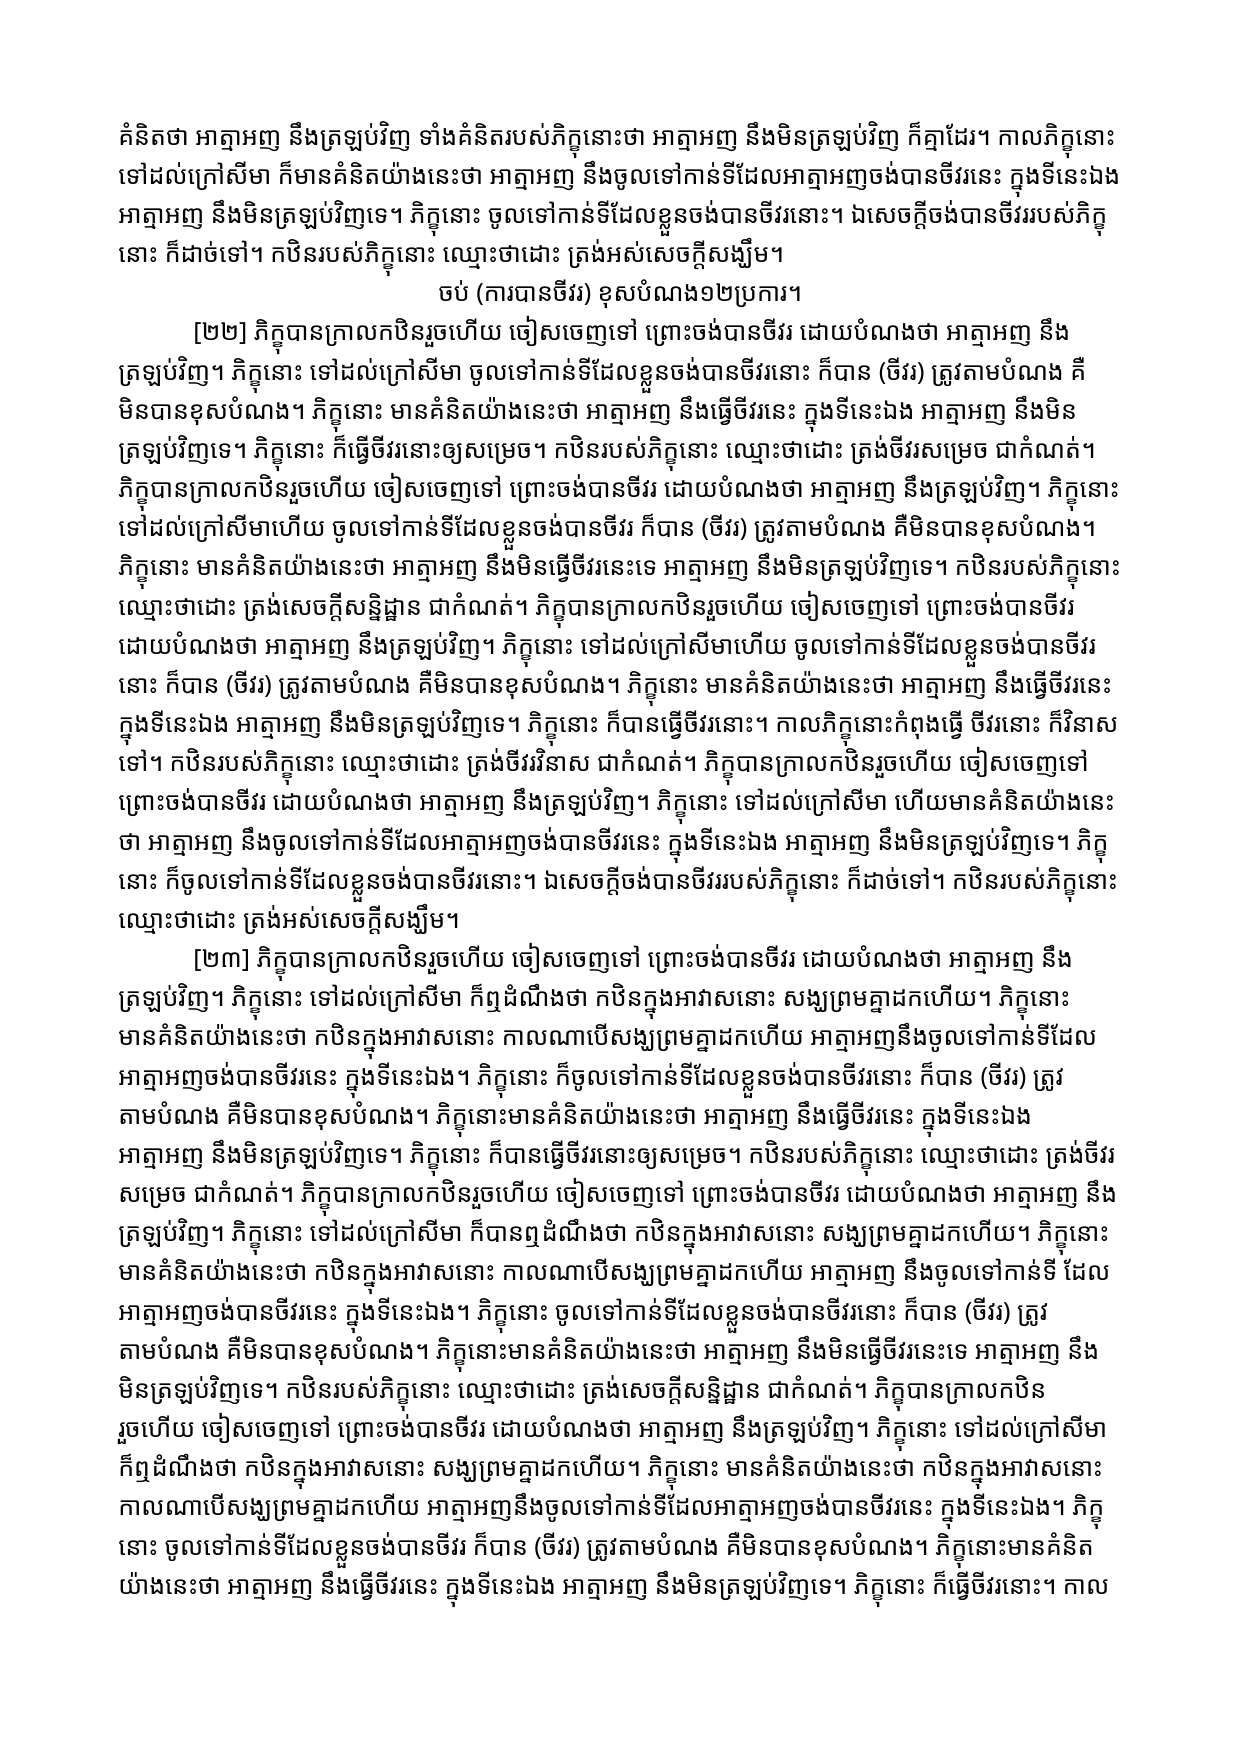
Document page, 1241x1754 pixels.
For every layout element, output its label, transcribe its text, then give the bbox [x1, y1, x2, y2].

text [២២] ភិក្ខុបានក្រាលកឋិនរួចហើយ ចៀសចេញទៅ ព្រោះចង់បានចីវរ ដោយបំណង​ថា អាត្មាអញ នឹងត្រឡប់វិញ។ ភិក្ខុនោះ ទៅដល់​ក្រៅសីមា ចូលទៅកាន់​ទីដែលខ្លួន​ចង់បាន​ចីវរនោះ ក៏បាន (ចីវរ) ត្រូវតាមបំណង គឺមិនបានខុស​បំណង។ ភិក្ខុនោះ មានគំនិតយ៉ាងនេះថា អាត្មាអញ នឹងធ្វើចីវរនេះ ក្នុងទីនេះឯង អាត្មាអញ នឹងមិនត្រឡប់វិញទេ។ ភិក្ខុនោះ ក៏ធ្វើ​ចីវរ​នោះឲ្យ​សម្រេច។ កឋិន​របស់​ភិក្ខុ​នោះ ឈ្មោះថាដោះ ត្រង់ចីវរ​សម្រេច ជាកំណត់។ ភិក្ខុ​បាន​ក្រាល​កឋិន​រួច​ហើយ ចៀសចេញទៅ ព្រោះចង់បានចីវរ ដោយបំណង​ថា អាត្មាអញ នឹងត្រឡប់វិញ។ ភិក្ខុនោះ ទៅដល់​ក្រៅ​សីមាហើយ ចូលទៅកាន់​ទីដែលខ្លួន​ចង់បាន​ចីវរ ក៏បាន (ចីវរ) ត្រូវតាម​បំណង គឺមិនបានខុស​បំណង។ ភិក្ខុនោះ មានគំនិតយ៉ាងនេះថា អាត្មាអញ នឹងមិន​ធ្វើចីវរ​នេះ​ទេ អាត្មាអញ នឹងមិនត្រឡប់វិញទេ។ កឋិនរបស់ភិក្ខុនោះ ឈ្មោះ​ថា​ដោះ ត្រង់សេចក្តីសន្និដ្ឋាន ជា​កំណត់។ ភិក្ខុបានក្រាលកឋិនរួចហើយ ចៀសចេញទៅ ព្រោះ​ចង់​បាន​ចីវរ ដោយបំណង​ថា អាត្មាអញ នឹងត្រឡប់វិញ។ ភិក្ខុនោះ ទៅ​ដល់​​ក្រៅសីមាហើយ ​ចូល​ទៅ​កាន់​ទីដែលខ្លួន​ចង់បាន​ចីវរនោះ ក៏បាន (ចីវរ) ត្រូវតាមបំណង គឺមិនបានខុស​​បំណង។ ភិក្ខុនោះ មានគំនិតយ៉ាងនេះថា អាត្មាអញ នឹងធ្វើចីវរនេះ ក្នុងទីនេះឯង អាត្មាអញ នឹងមិនត្រឡប់វិញទេ។ ភិក្ខុនោះ ក៏បាន​ធ្វើ​ចីវរ​នោះ។ កាលភិក្ខុនោះកំពុងធ្វើ ចីវរនោះ ក៏វិនាសទៅ។ កឋិនរបស់ភិក្ខុនោះ ឈ្មោះថាដោះ ត្រង់​ចីវរ​វិនាស ជាកំណត់។ ភិក្ខុបាន​ក្រាល​កឋិន​រួច​ហើយ ចៀសចេញទៅ ព្រោះចង់បានចីវរ ដោយ​បំណង​​ថា អាត្មាអញ នឹងត្រឡប់វិញ។ ភិក្ខុនោះ ទៅដល់​ក្រៅសីមា ហើយមាន​គំនិត​យ៉ាង​នេះ​ថា អាត្មាអញ នឹងចូលទៅកាន់ទី​ដែលអាត្មាអញ​ចង់បាន​ចីវរនេះ ក្នុងទីនេះឯង អាត្មាអញ នឹងមិន​ត្រឡប់​វិញទេ។ ភិក្ខុនោះ ក៏ចូល​ទៅ​កាន់​ទី​ដែលខ្លួនចង់បាន​ចីវរនោះ។ ឯសេចក្តី​ចង់បាន​ចីវរ​របស់​ភិក្ខុ​នោះ ក៏ដាច់ទៅ។ កឋិន​របស់​ភិក្ខុ​នោះ ឈ្មោះថាដោះ ត្រង់អស់សេចក្តី​សង្ឃឹម។ [118, 314, 1122, 936]
text [២៣] ភិក្ខុបានក្រាលកឋិនរួចហើយ ចៀសចេញទៅ ព្រោះចង់បានចីវរ ដោយបំណង​ថា អាត្មាអញ នឹងត្រឡប់វិញ។ ភិក្ខុនោះ ទៅដល់​ក្រៅសីមា ក៏ឮដំណឹងថា កឋិនក្នុងអាវាស​នោះ សង្ឃ​ព្រមគ្នាដកហើយ។ ភិក្ខុនោះ មានគំនិតយ៉ាងនេះថា កឋិនក្នុងអាវាសនោះ កាលណា​បើ​សង្ឃព្រមគ្នាដកហើយ អាត្មាអញ​នឹងចូលទៅកាន់ទីដែលអាត្មាអញ​ចង់បាន​ចីវរនេះ ក្នុងទីនេះ​ឯង។ ភិក្ខុនោះ ក៏ចូល​ទៅ​កាន់​ទី​ដែលខ្លួនចង់បាន​ចីវរនោះ ក៏បាន (ចីវរ) ត្រូវតាមបំណង គឺ​មិនបាន​ខុសបំណង។ ភិក្ខុនោះមានគំនិត​យ៉ាងនេះថា អាត្មាអញ នឹងធ្វើចីវរ​នេះ ក្នុងទីនេះឯង អាត្មាអញ នឹងមិនត្រឡប់វិញទេ។ ភិក្ខុនោះ ក៏បានធ្វើចីវរនោះឲ្យសម្រេច។ កឋិន​របស់ភិក្ខុនោះ ឈ្មោះថាដោះ ត្រង់ចីវរសម្រេច​ ជាកំណត់។ ភិក្ខុបានក្រាលកឋិនរួចហើយ ចៀសចេញទៅ ព្រោះ​ចង់​បានចីវរ ដោយបំណង​ថា អាត្មាអញ នឹងត្រឡប់វិញ។ ភិក្ខុនោះ ទៅដល់​ក្រៅសីមា ក៏បានឮ​ដំណឹង​ថា កឋិនក្នុងអាវាស​នោះ សង្ឃ​ព្រមគ្នាដកហើយ។ ភិក្ខុនោះ មានគំនិតយ៉ាងនេះថា កឋិន​ក្នុង​អាវាសនោះ កាលណា​បើ​សង្ឃព្រមគ្នាដកហើយ អាត្មាអញ​ នឹងចូលទៅកាន់ទី​ ដែលអាត្មា​អញ​​ចង់បាន​ចីវរនេះ ក្នុងទីនេះ​ឯង។ ភិក្ខុនោះ ចូល​ទៅ​កាន់​ទី​ដែលខ្លួនចង់បាន​ចីវរនោះ ក៏បាន (ចីវរ) ត្រូវតាមបំណង គឺ​មិនបាន​ខុសបំណង។ ភិក្ខុនោះមានគំនិត​យ៉ាងនេះថា អាត្មាអញ នឹង​មិនធ្វើចីវរ​នេះទេ អាត្មាអញ នឹងមិនត្រឡប់វិញទេ។ កឋិន​របស់ភិក្ខុនោះ ឈ្មោះថាដោះ ត្រង់​សេចក្តីសន្និដ្ឋាន ជាកំណត់។ ភិក្ខុបានក្រាលកឋិនរួចហើយ ចៀសចេញទៅ ព្រោះចង់បានចីវរ ដោយបំណង​ថា អាត្មាអញ នឹងត្រឡប់វិញ។ ភិក្ខុនោះ ទៅដល់​ក្រៅសីមា ក៏ឮដំណឹងថា កឋិន​ក្នុង​អាវាស​​នោះ សង្ឃ​ព្រមគ្នាដកហើយ។ ភិក្ខុនោះ មានគំនិតយ៉ាងនេះថា កឋិនក្នុងអាវាសនោះ កាល​ណា​បើ​សង្ឃព្រមគ្នាដកហើយ អាត្មាអញ​នឹងចូលទៅកាន់ទីដែលអាត្មាអញ​ចង់បាន​ចីវរនេះ ក្នុងទីនេះ​ឯង។ ភិក្ខុនោះ ចូល​ទៅ​កាន់​ទី​ដែលខ្លួនចង់បាន​ចីវរ ក៏បាន (ចីវរ) ត្រូវតាមបំណង គឺ​មិនបាន​ខុសបំណង។ ភិក្ខុនោះមានគំនិត​យ៉ាងនេះថា អាត្មាអញ នឹងធ្វើចីវរ​នេះ ក្នុងទីនេះឯង អាត្មាអញ នឹងមិនត្រឡប់វិញទេ។ ភិក្ខុនោះ ក៏ធ្វើចីវរនោះ។ កាលភិក្ខុនោះកំពុងធ្វើ ចីវរក៏វិនាស​ទៅ។ កឋិន​របស់ភិក្ខុនោះ ឈ្មោះថាដោះ ត្រង់ចីវរវិនាស​ ជាកំណត់។ ភិក្ខុបាន​ក្រាល​កឋិន​រួច​ហើយ ចៀសចេញទៅ ព្រោះចង់បានចីវរ ដោយបំណង​ថា អាត្មាអញ នឹងត្រឡប់វិញ។ ភិក្ខុនោះ ទៅដល់​ក្រៅសីមា ក៏បានឮដំណឹងថា កឋិនក្នុងអាវាស​នោះ សង្ឃ​ព្រមគ្នាដកហើយ។ ភិក្ខុនោះ មាន​គំនិត​យ៉ាងនេះថា កឋិនក្នុងអាវាសនោះ កាលណា​បើ​សង្ឃព្រមគ្នាដកហើយ អាត្មាអញ​នឹង​ចូល​ទៅ​កាន់ទីដែលអាត្មាអញ​ចង់បាន​ចីវរនេះ ក្នុងទីនេះ​ឯង អាត្មាអញ នឹង​មិនត្រឡប់​វិញទេ។ ភិក្ខុនោះ ក៏ចូល​ទៅ​កាន់​ទី​ដែលខ្លួនចង់បាន​ចីវរនោះ។ ឯសេចក្តី​ចង់បាន​ចីវរនោះរបស់ភិក្ខុនោះ ក៏ដាច់ទៅ។ កឋិនរបស់ភិក្ខុនោះ ឈ្មោះថាដោះ ត្រង់អស់សេចក្តីសង្ឃឹម។ [118, 941, 1122, 1601]
text [២១] ភិក្ខុបានក្រាលកឋិនរួចហើយ ចៀសចេញទៅ ព្រោះចង់បានចីវរ ដោយមិនបាន​តាំងចិត្ត​ គឺភិក្ខុនោះគ្មានគំនិតថា អាត្មាអញ នឹងត្រឡប់វិញ ទាំងគំនិតរបស់ភិក្ខុនោះថា អាត្មាអញ នឹងមិនត្រឡប់វិញ ក៏គ្មាដែរ។ ភិក្ខុនោះ ទៅដល់​ក្រៅសីមា ក៏ចូលទៅកាន់​ទីដែលខ្លួន​ចង់បាន​ចីវរ​នោះ ក៏បាន (ចីវរ) ខុសបំណង គឺមិនបាន​តាម​បំណង។ ភិក្ខុនោះ មានគំនិតយ៉ាងនេះថា អាត្មា​អញ នឹងធ្វើចីវរនេះ ក្នុងទីនេះឯង អាត្មាអញ នឹងមិនត្រឡប់វិញទេ។ ភិក្ខុនោះ ក៏ធ្វើ​ចីវរ​នោះ​ឲ្យ​សម្រេច។ កឋិន​របស់​ភិក្ខុ​នោះ ឈ្មោះថាដោះ ត្រង់ចីវរ​សម្រេច ជាកំណត់។ ភិក្ខុ​បាន​ក្រាល​កឋិន​រួច​ហើយ ចៀសចេញទៅ ព្រោះចង់បានចីវរ ដោយមិនបាន​តាំងចិត្ត​ គឺភិក្ខុនោះគ្មានគំនិតថា អាត្មាអញ នឹងត្រឡប់វិញ ទាំងគំនិតរបស់ភិក្ខុនោះថា អាត្មាអញ នឹងមិនត្រឡប់វិញ ក៏គ្មា​ដែរ។ ភិក្ខុនោះ ទៅដល់​ក្រៅ​សីមា ក៏ចូលទៅកាន់​ទីដែលខ្លួន​ចង់បាន​ចីវរនោះ ក៏បាន (ចីវរ) ខុសបំណង គឺមិនបាន​តាម​បំណង។ ភិក្ខុនោះ មានគំនិតយ៉ាងនេះថា អាត្មាអញ នឹងមិនធ្វើចីវរនេះទេ អាត្មា​អញ នឹងមិនត្រឡប់វិញទេ។ កឋិនរបស់ភិក្ខុនោះ ឈ្មោះ​ថា​ដោះ ត្រង់សេចក្តីសន្និដ្ឋាន ជា​កំណត់។ ភិក្ខុបានក្រាលកឋិនរួចហើយ ចៀសចេញទៅ ព្រោះ​ចង់​បាន​ចីវរ ដោយមិនបាន​តាំងចិត្ត​ គឺភិក្ខុនោះគ្មានគំនិតថា អាត្មាអញ នឹងត្រឡប់វិញ ទាំងគំនិតរបស់ភិក្ខុនោះថា អាត្មាអញ នឹងមិនត្រឡប់វិញ ក៏គ្មាដែរ។ ភិក្ខុនោះ ទៅ​ដល់​​ក្រៅសីមា ក៏​ចូល​ទៅ​កាន់​ទីដែលខ្លួន​ចង់បាន​ចីវរនោះ ក៏បាន (ចីវរ) ខុសបំណង គឺមិនបាន​តាម​​បំណង។ ភិក្ខុនោះ មានគំនិតយ៉ាងនេះថា អាត្មាអញ នឹងធ្វើចីវរនេះ ក្នុងទីនេះឯង អាត្មាអញ នឹងមិនត្រឡប់វិញទេ។ ភិក្ខុនោះ ក៏បាន​ធ្វើ​ចីវរ​នោះ។ កាលភិក្ខុនោះកំពុងធ្វើ ចីវរនោះ ក៏វិនាសទៅ។ កឋិនរបស់ភិក្ខុនោះ ឈ្មោះថាដោះ ត្រង់​ចីវរ​វិនាស ជាកំណត់។ ភិក្ខុបាន​ក្រាល​កឋិន​រួច​ហើយ ចៀសចេញទៅ ព្រោះចង់បានចីវរ ដោយមិនបាន​តាំងចិត្ត​ គឺភិក្ខុនោះគ្មានគំនិតថា អាត្មាអញ នឹងត្រឡប់វិញ ទាំង​គំនិត​របស់​ភិក្ខុ​នោះ​ថា អាត្មាអញ នឹងមិនត្រឡប់វិញ ក៏គ្មាដែរ។ កាលភិក្ខុនោះ ទៅដល់​ក្រៅសីមា ក៏មាន​គំនិត​យ៉ាង​នេះ​ថា អាត្មាអញ នឹងចូលទៅកាន់ទី​ដែលអាត្មាអញ​ចង់បាន​ចីវរនេះ ក្នុងទីនេះឯង អាត្មា​អញ នឹងមិនត្រឡប់​វិញទេ។ ភិក្ខុនោះ ចូល​ទៅ​កាន់​ទី​ដែលខ្លួនចង់បាន​ចីវរនោះ។ ឯសេចក្តី​ចង់បានចីវររបស់ភិក្ខុនោះ ក៏ដាច់ទៅ។ កឋិន​របស់​ភិក្ខុ​នោះ ឈ្មោះថាដោះ ត្រង់អស់សេចក្តី​សង្ឃឹម។ [118, 118, 1122, 270]
text ចប់ (ការបានចីវរ) ខុសបំណង១២ប្រការ។ [118, 275, 1122, 309]
